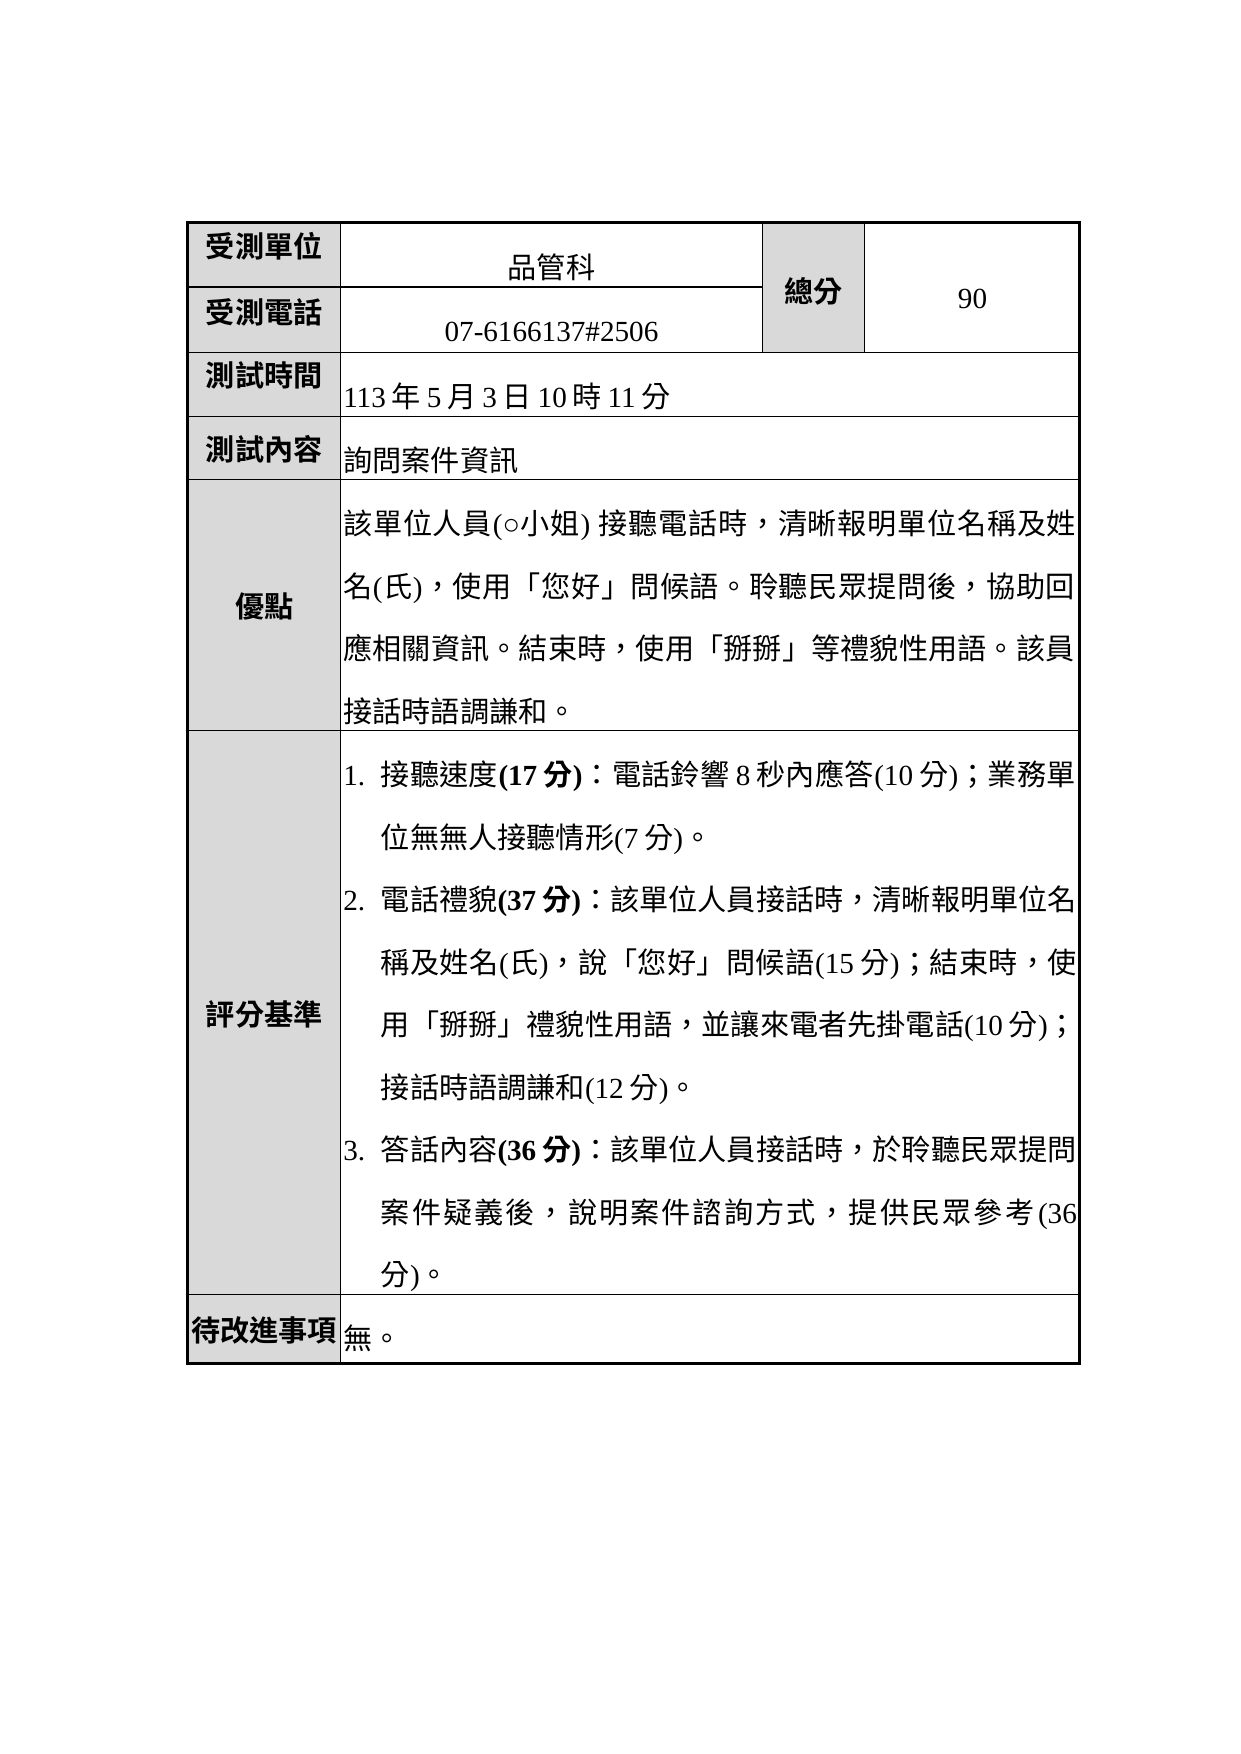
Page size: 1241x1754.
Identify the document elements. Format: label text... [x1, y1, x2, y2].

table_cell 07-6166137#2506 [341, 288, 762, 352]
table_cell 測試時間 [189, 353, 340, 416]
table_cell 待改進事項 [189, 1295, 340, 1362]
table_cell 接聽速度(17分)：電話鈴響8秒內應答(10分)；業務單位無無人接聽情形(7分)。 電話禮貌(37分)：該單位人員接話時，清晰報明單位名稱及姓名(氏)，說「您好」問候語(15分)；結束時，使用「掰掰」禮貌性用語，並讓來電者先掛電話(10分)；接話時語調謙和(12分)。 答話內容(36分)：該單位人員接話時，於聆聽民眾提問案件疑義後，說明案件諮詢方式，提供民眾參考(36分)。 [341, 731, 1078, 1294]
table_cell 測試內容 [189, 417, 340, 479]
table_cell 詢問案件資訊 [341, 417, 1078, 479]
table_header 總分 [763, 224, 864, 352]
table_header 品管科 [341, 224, 762, 286]
table_cell 優點 [189, 480, 340, 730]
table_cell 受測電話 [189, 288, 340, 352]
table_cell 評分基準 [189, 731, 340, 1294]
table_cell 該單位人員(○小姐) 接聽電話時，清晰報明單位名稱及姓名(氏)，使用「您好」問候語。聆聽民眾提問後，協助回應相關資訊。結束時，使用「掰掰」等禮貌性用語。該員接話時語調謙和。 [341, 480, 1078, 730]
table_header 受測單位 [189, 224, 340, 286]
table_header 90 [865, 224, 1078, 352]
table_cell 113年5月3日10時11分 [341, 353, 1078, 416]
table_cell 無。 [341, 1295, 1078, 1362]
